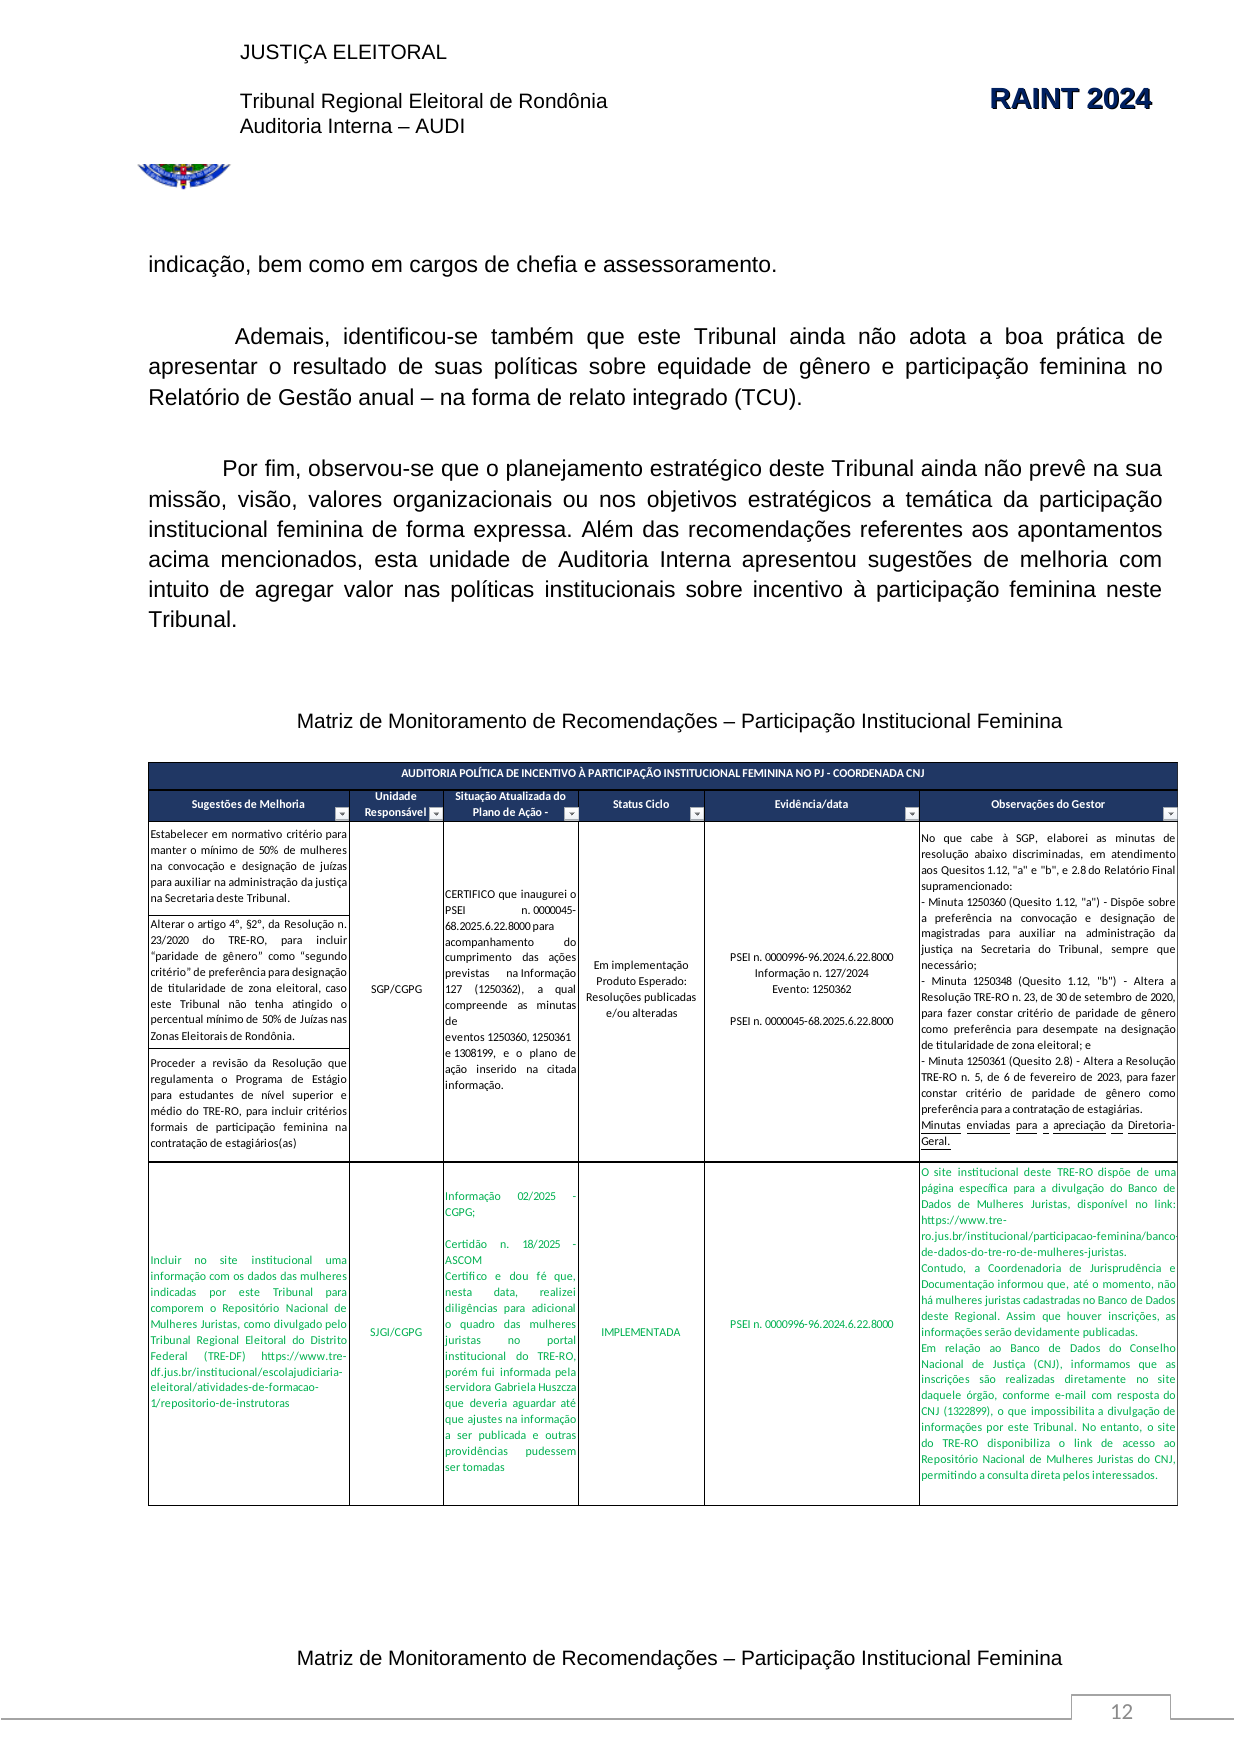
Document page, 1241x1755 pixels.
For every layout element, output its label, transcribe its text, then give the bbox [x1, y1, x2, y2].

text Matriz de Monitoramento de Recomendações – Participação Institucional Feminina [207, 709, 1152, 733]
text Por fim, observou-se que o planejamento estratégico deste Tribunal ainda não prevê na sua missão, visão, valores organizacionais ou nos objetivos estratégicos a temática da participação institucional feminina de forma expressa. Além das recomendações referentes aos apontamentos acima mencionados, esta unidade de Auditoria Interna apresentou sugestões de melhoria com intuito de agregar valor nas políticas institucionais sobre incentivo à participação feminina neste Tribunal. [148, 455, 1163, 633]
text Ademais, identificou-se também que este Tribunal ainda não adota a boa prática de apresentar o resultado de suas políticas sobre equidade de gênero e participação feminina no Relatório de Gestão anual – na forma de relato integrado (TCU). [148, 323, 1163, 410]
text Matriz de Monitoramento de Recomendações – Participação Institucional Feminina [207, 1646, 1152, 1670]
text indicação, bem como em cargos de chefia e assessoramento. [148, 251, 1163, 277]
